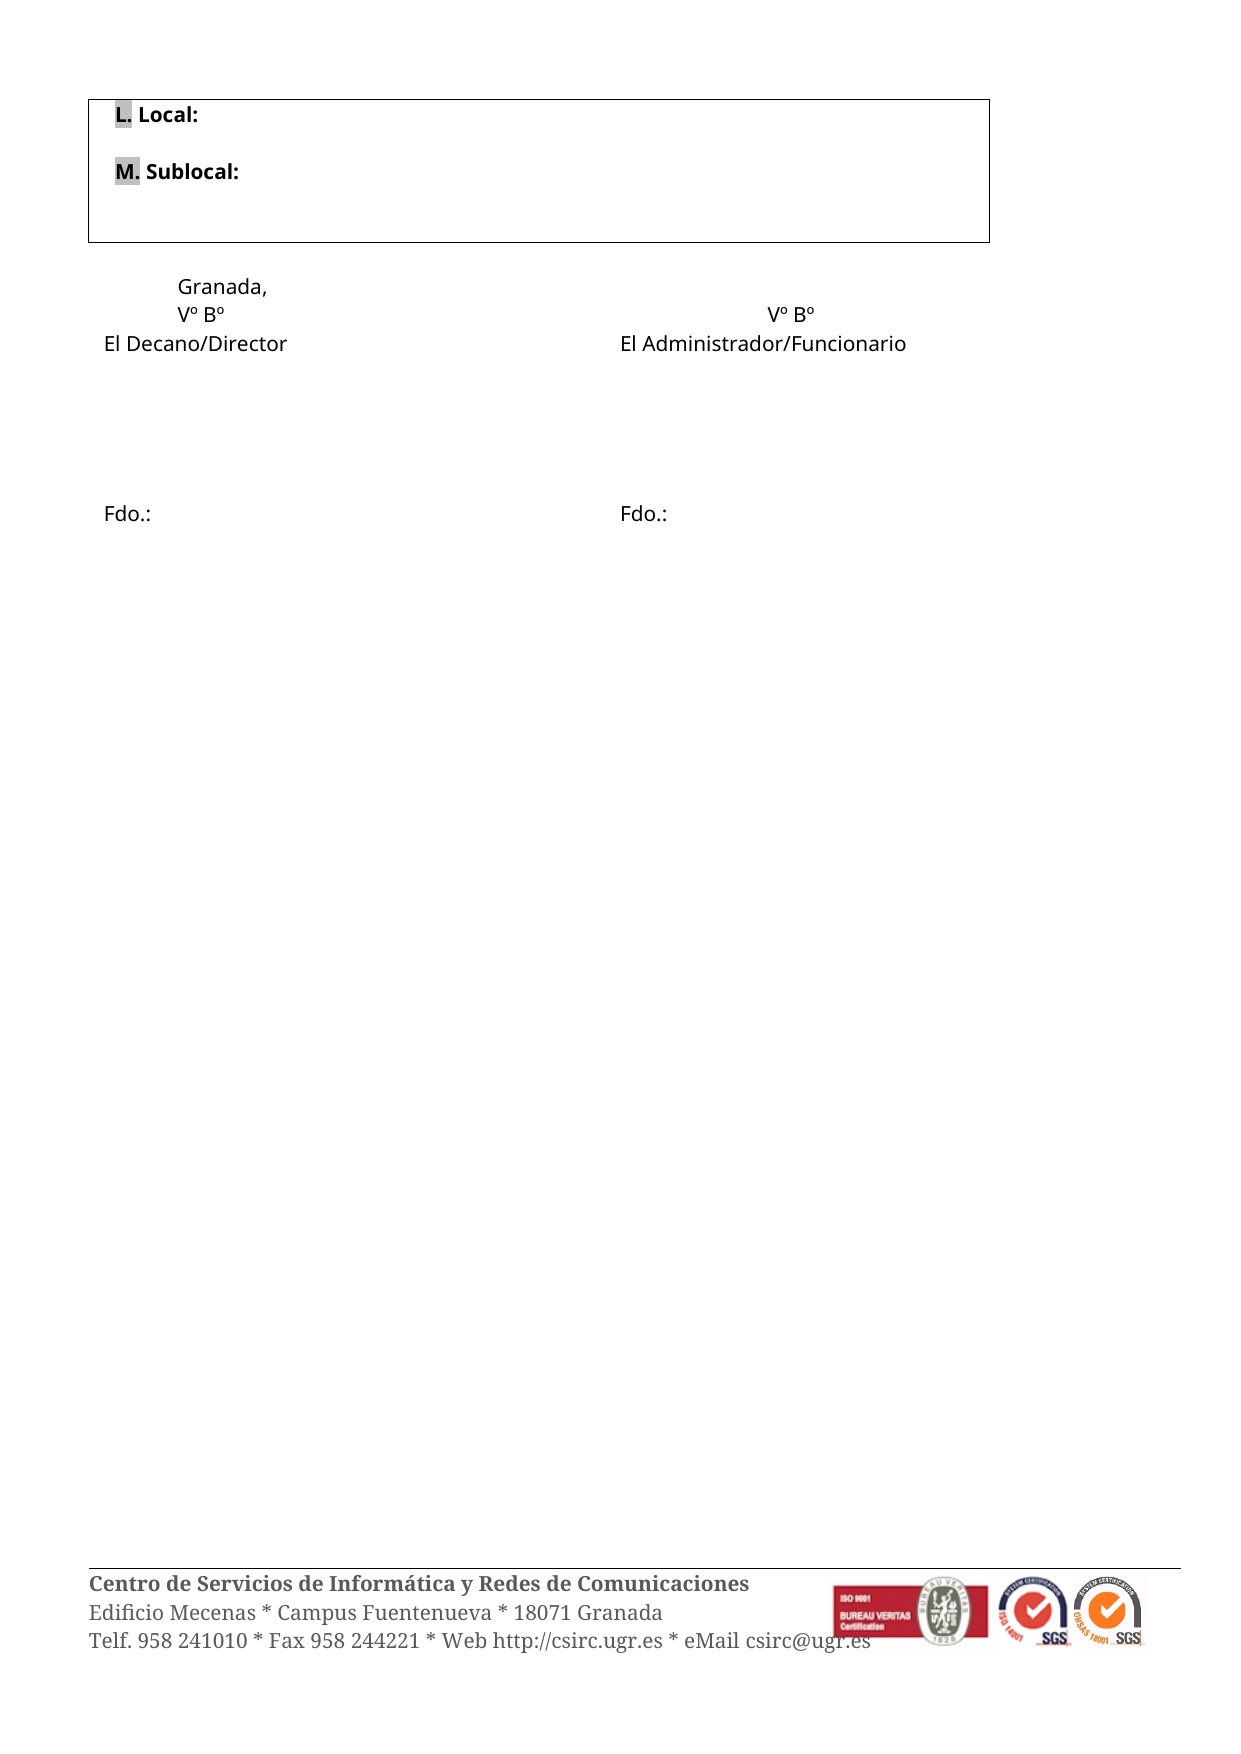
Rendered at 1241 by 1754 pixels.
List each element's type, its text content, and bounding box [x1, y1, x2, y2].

text El Decano/Director El Administrador/Funcionario [103, 329, 1211, 357]
text Vº Bº Vº Bº [103, 300, 1211, 329]
text Fdo.: Fdo.: [103, 499, 1211, 528]
text Granada, [103, 272, 1211, 300]
table_cell L. Local: M. Sublocal: [89, 100, 989, 242]
